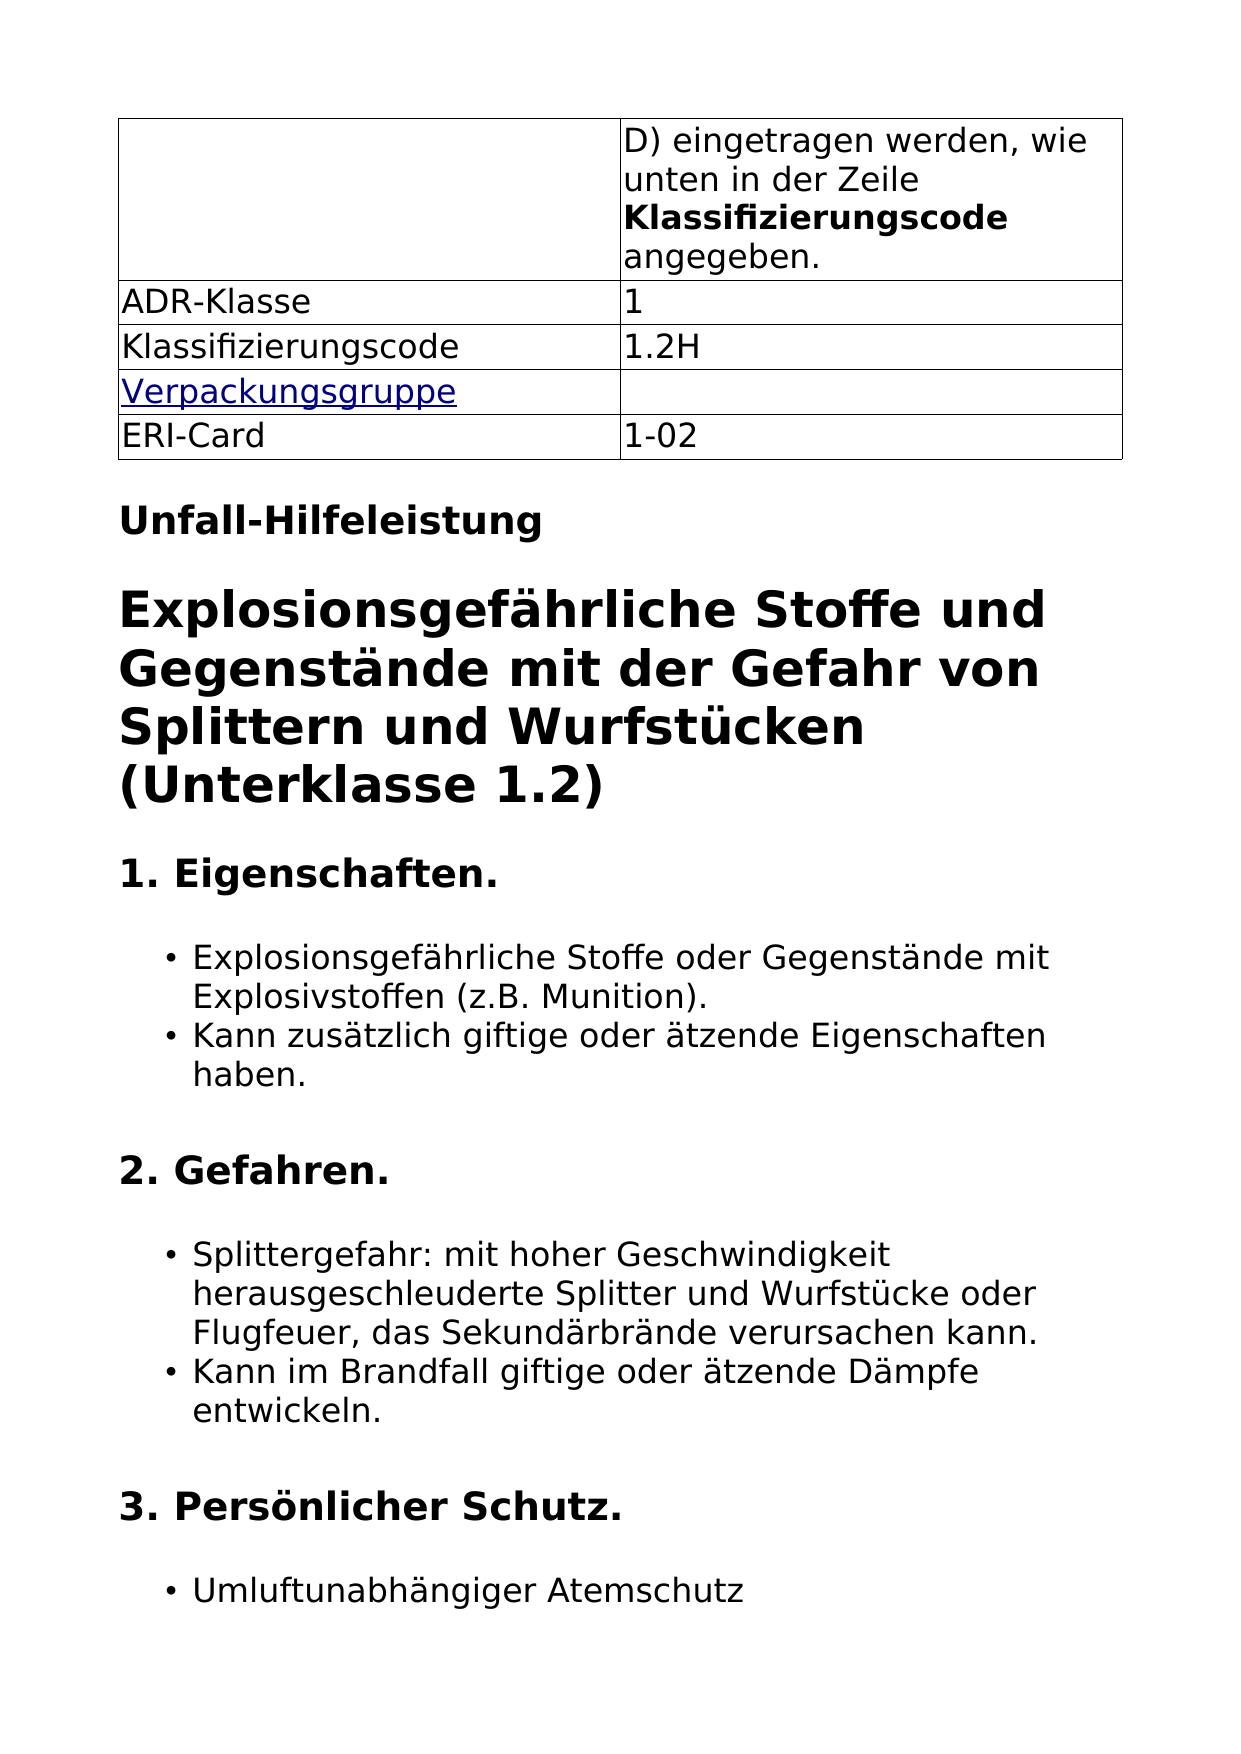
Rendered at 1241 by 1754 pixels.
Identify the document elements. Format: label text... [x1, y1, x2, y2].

subtitle Unfall-Hilfeleistung [118, 498, 1122, 544]
list Kann zusätzlich giftige oder ätzende Eigenschaften haben. [177, 1017, 1122, 1094]
subtitle 1. Eigenschaften. [118, 852, 1122, 897]
subtitle 3. Persönlicher Schutz. [118, 1485, 1122, 1530]
table_cell 1-02 [621, 415, 1122, 459]
list Kann im Brandfall giftige oder ätzende Dämpfe entwickeln. [177, 1352, 1122, 1430]
table_cell [119, 119, 620, 279]
list Explosionsgefährliche Stoffe oder Gegenstände mit Explosivstoffen (z.B. Munition). [177, 939, 1122, 1017]
subtitle Explosionsgefährliche Stoffe und Gegenstände mit der Gefahr von Splittern und Wurfstücken (Unterklasse 1.2) [118, 581, 1122, 814]
table_cell 1.2H [621, 325, 1122, 369]
list Splittergefahr: mit hoher Geschwindigkeit herausgeschleuderte Splitter und Wurfstücke oder Flugfeuer, das Sekundärbrände verursachen kann. [177, 1236, 1122, 1352]
subtitle 2. Gefahren. [118, 1149, 1122, 1194]
table_cell D) eingetragen werden, wie unten in der Zeile Klassifizierungscode angegeben. [621, 119, 1122, 279]
table_cell ERI-Card [119, 415, 620, 459]
table_cell [621, 370, 1122, 414]
table_cell 1 [621, 281, 1122, 324]
list Umluftunabhängiger Atemschutz [177, 1572, 1122, 1611]
table_cell ADR-Klasse [119, 281, 620, 324]
table_cell Verpackungsgruppe [119, 370, 620, 414]
table_cell Klassifizierungscode [119, 325, 620, 369]
